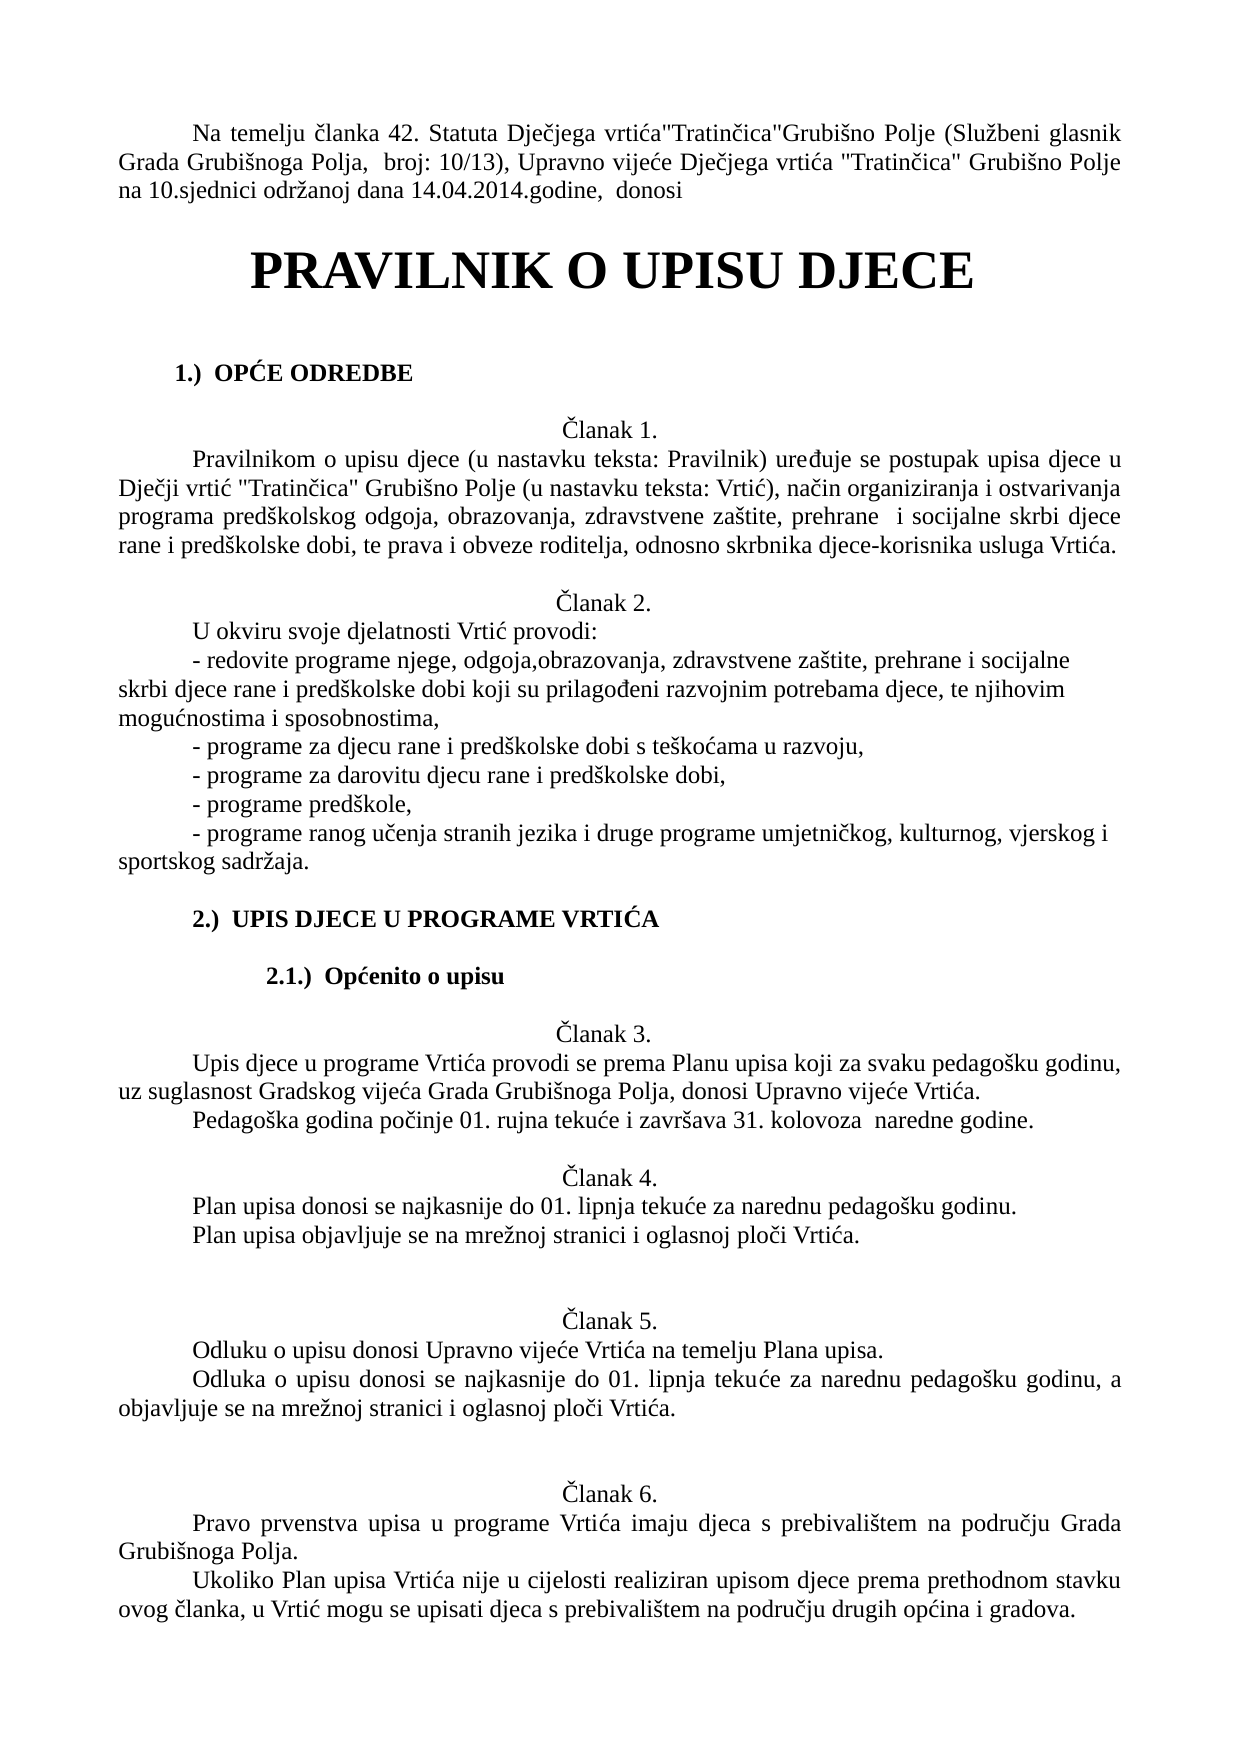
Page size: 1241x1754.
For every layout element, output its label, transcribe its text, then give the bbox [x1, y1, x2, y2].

text - programe za djecu rane i predškolske dobi s teškoćama u razvoju, [118, 731, 1122, 760]
text Članak 6. [118, 1479, 1122, 1508]
text Pravilnikom o upisu djece (u nastavku teksta: Pravilnik) uređuje se postupak upisa djece u Dječji vrtić "Tratinčica" Grubišno Polje (u nastavku teksta: Vrtić), način organiziranja i ostvarivanja programa predškolskog odgoja, obrazovanja, zdravstvene zaštite, prehrane i socijalne skrbi djece rane i predškolske dobi, te prava i obveze roditelja, odnosno skrbnika djece-korisnika usluga Vrtića. [118, 444, 1122, 559]
text Ukoliko Plan upisa Vrtića nije u cijelosti realiziran upisom djece prema prethodnom stavku ovog članka, u Vrtić mogu se upisati djeca s prebivalištem na području drugih općina i gradova. [118, 1565, 1122, 1623]
text Članak 2. [118, 588, 1122, 616]
text - programe predškole, [118, 789, 1122, 818]
text Plan upisa donosi se najkasnije do 01. lipnja tekuće za narednu pedagošku godinu. [118, 1191, 1122, 1220]
text - programe za darovitu djecu rane i predškolske dobi, [118, 760, 1122, 789]
text Pedagoška godina počinje 01. rujna tekuće i završava 31. kolovoza naredne godine. [118, 1105, 1122, 1134]
text Članak 1. [118, 415, 1122, 444]
text Članak 3. [118, 1019, 1122, 1048]
text U okviru svoje djelatnosti Vrtić provodi: [118, 616, 1122, 645]
text Članak 5. [118, 1306, 1122, 1335]
text Odluku o upisu donosi Upravno vijeće Vrtića na temelju Plana upisa. [118, 1335, 1122, 1364]
text Odluka o upisu donosi se najkasnije do 01. lipnja tekuće za narednu pedagošku godinu, a objavljuje se na mrežnoj stranici i oglasnoj ploči Vrtića. [118, 1364, 1122, 1421]
text - redovite programe njege, odgoja,obrazovanja, zdravstvene zaštite, prehrane i socijalne skrbi djece rane i predškolske dobi koji su prilagođeni razvojnim potrebama djece, te njihovim mogućnostima i sposobnostima, [118, 645, 1122, 731]
text Članak 4. [118, 1163, 1122, 1191]
text PRAVILNIK O UPISU DJECE [118, 238, 1122, 300]
text 2.) UPIS DJECE U PROGRAME VRTIĆA [118, 904, 1122, 933]
text 2.1.) Općenito o upisu [118, 961, 1122, 990]
text Upis djece u programe Vrtića provodi se prema Planu upisa koji za svaku pedagošku godinu, uz suglasnost Gradskog vijeća Grada Grubišnoga Polja, donosi Upravno vijeće Vrtića. [118, 1048, 1122, 1105]
text - programe ranog učenja stranih jezika i druge programe umjetničkog, kulturnog, vjerskog i sportskog sadržaja. [118, 818, 1122, 875]
text Na temelju članka 42. Statuta Dječjega vrtića"Tratinčica"Grubišno Polje (Službeni glasnik Grada Grubišnoga Polja, broj: 10/13), Upravno vijeće Dječjega vrtića "Tratinčica" Grubišno Polje na 10.sjednici održanoj dana 14.04.2014.godine, donosi [118, 118, 1122, 204]
text Pravo prvenstva upisa u programe Vrtića imaju djeca s prebivalištem na području Grada Grubišnoga Polja. [118, 1508, 1122, 1565]
text Plan upisa objavljuje se na mrežnoj stranici i oglasnoj ploči Vrtića. [118, 1220, 1122, 1249]
text 1.) OPĆE ODREDBE [118, 358, 1122, 386]
